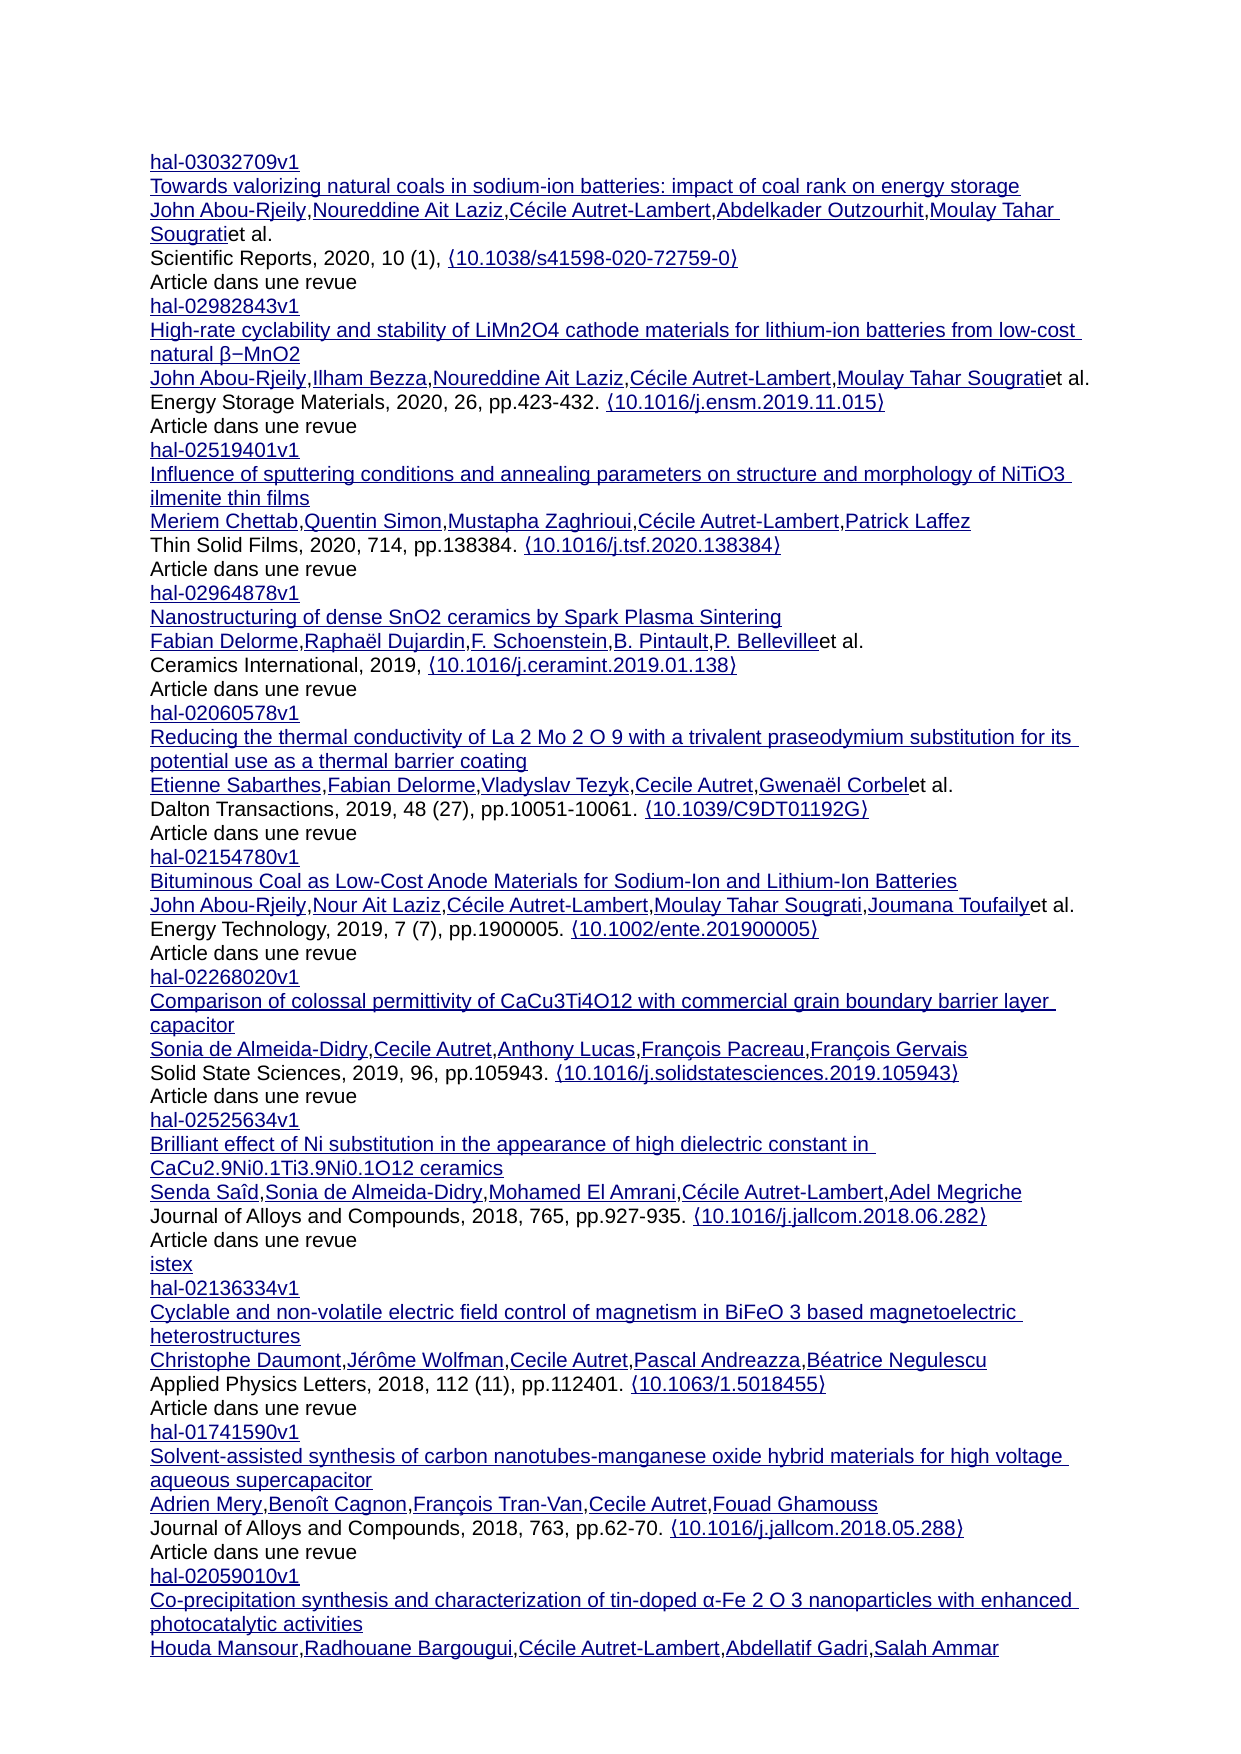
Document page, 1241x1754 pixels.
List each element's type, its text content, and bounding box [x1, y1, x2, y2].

table_cell Cyclable and non-volatile electric field control of magnetism in BiFeO 3 based magnetoelectric heterostructures Christophe Daumont,Jérôme Wolfman,Cecile Autret,Pascal Andreazza,Béatrice Negulescu Applied Physics Letters, 2018, 112 (11), pp.112401. ⟨10.1063/1.5018455⟩ Article dans une revue hal-01741590v1 [150, 1300, 1090, 1444]
table_cell Bituminous Coal as Low‐Cost Anode Materials for Sodium‐Ion and Lithium‐Ion Batteries John Abou-Rjeily,Nour Ait Laziz,Cécile Autret-Lambert,Moulay Tahar Sougrati,Joumana Toufailyet al. Energy Technology, 2019, 7 (7), pp.1900005. ⟨10.1002/ente.201900005⟩ Article dans une revue hal-02268020v1 [150, 869, 1090, 988]
table_cell High-rate cyclability and stability of LiMn2O4 cathode materials for lithium-ion batteries from low-cost natural β−MnO2 John Abou-Rjeily,Ilham Bezza,Noureddine Ait Laziz,Cécile Autret-Lambert,Moulay Tahar Sougratiet al. Energy Storage Materials, 2020, 26, pp.423-432. ⟨10.1016/j.ensm.2019.11.015⟩ Article dans une revue hal-02519401v1 [150, 318, 1090, 461]
table_cell hal-03032709v1 [150, 150, 1090, 174]
table_cell Comparison of colossal permittivity of CaCu3Ti4O12 with commercial grain boundary barrier layer capacitor Sonia de Almeida-Didry,Cecile Autret,Anthony Lucas,François Pacreau,François Gervais Solid State Sciences, 2019, 96, pp.105943. ⟨10.1016/j.solidstatesciences.2019.105943⟩ Article dans une revue hal-02525634v1 [150, 989, 1090, 1132]
table_cell Influence of sputtering conditions and annealing parameters on structure and morphology of NiTiO3 ilmenite thin films Meriem Chettab,Quentin Simon,Mustapha Zaghrioui,Cécile Autret-Lambert,Patrick Laffez Thin Solid Films, 2020, 714, pp.138384. ⟨10.1016/j.tsf.2020.138384⟩ Article dans une revue hal-02964878v1 [150, 461, 1090, 605]
table_cell Reducing the thermal conductivity of La 2 Mo 2 O 9 with a trivalent praseodymium substitution for its potential use as a thermal barrier coating Etienne Sabarthes,Fabian Delorme,Vladyslav Tezyk,Cecile Autret,Gwenaël Corbelet al. Dalton Transactions, 2019, 48 (27), pp.10051-10061. ⟨10.1039/C9DT01192G⟩ Article dans une revue hal-02154780v1 [150, 725, 1090, 869]
table_cell Nanostructuring of dense SnO2 ceramics by Spark Plasma Sintering Fabian Delorme,Raphaël Dujardin,F. Schoenstein,B. Pintault,P. Bellevilleet al. Ceramics International, 2019, ⟨10.1016/j.ceramint.2019.01.138⟩ Article dans une revue hal-02060578v1 [150, 605, 1090, 725]
table_cell Towards valorizing natural coals in sodium-ion batteries: impact of coal rank on energy storage John Abou-Rjeily,Noureddine Ait Laziz,Cécile Autret-Lambert,Abdelkader Outzourhit,Moulay Tahar Sougratiet al. Scientific Reports, 2020, 10 (1), ⟨10.1038/s41598-020-72759-0⟩ Article dans une revue hal-02982843v1 [150, 174, 1090, 318]
table_cell Co-precipitation synthesis and characterization of tin-doped α-Fe 2 O 3 nanoparticles with enhanced photocatalytic activities Houda Mansour,Radhouane Bargougui,Cécile Autret-Lambert,Abdellatif Gadri,Salah Ammar [150, 1588, 1090, 1659]
table_cell Brilliant effect of Ni substitution in the appearance of high dielectric constant in CaCu2.9Ni0.1Ti3.9Ni0.1O12 ceramics Senda Saîd,Sonia de Almeida-Didry,Mohamed El Amrani,Cécile Autret-Lambert,Adel Megriche Journal of Alloys and Compounds, 2018, 765, pp.927-935. ⟨10.1016/j.jallcom.2018.06.282⟩ Article dans une revue istex hal-02136334v1 [150, 1132, 1090, 1300]
table_cell Solvent-assisted synthesis of carbon nanotubes-manganese oxide hybrid materials for high voltage aqueous supercapacitor Adrien Mery,Benoît Cagnon,François Tran-Van,Cecile Autret,Fouad Ghamouss Journal of Alloys and Compounds, 2018, 763, pp.62-70. ⟨10.1016/j.jallcom.2018.05.288⟩ Article dans une revue hal-02059010v1 [150, 1444, 1090, 1587]
